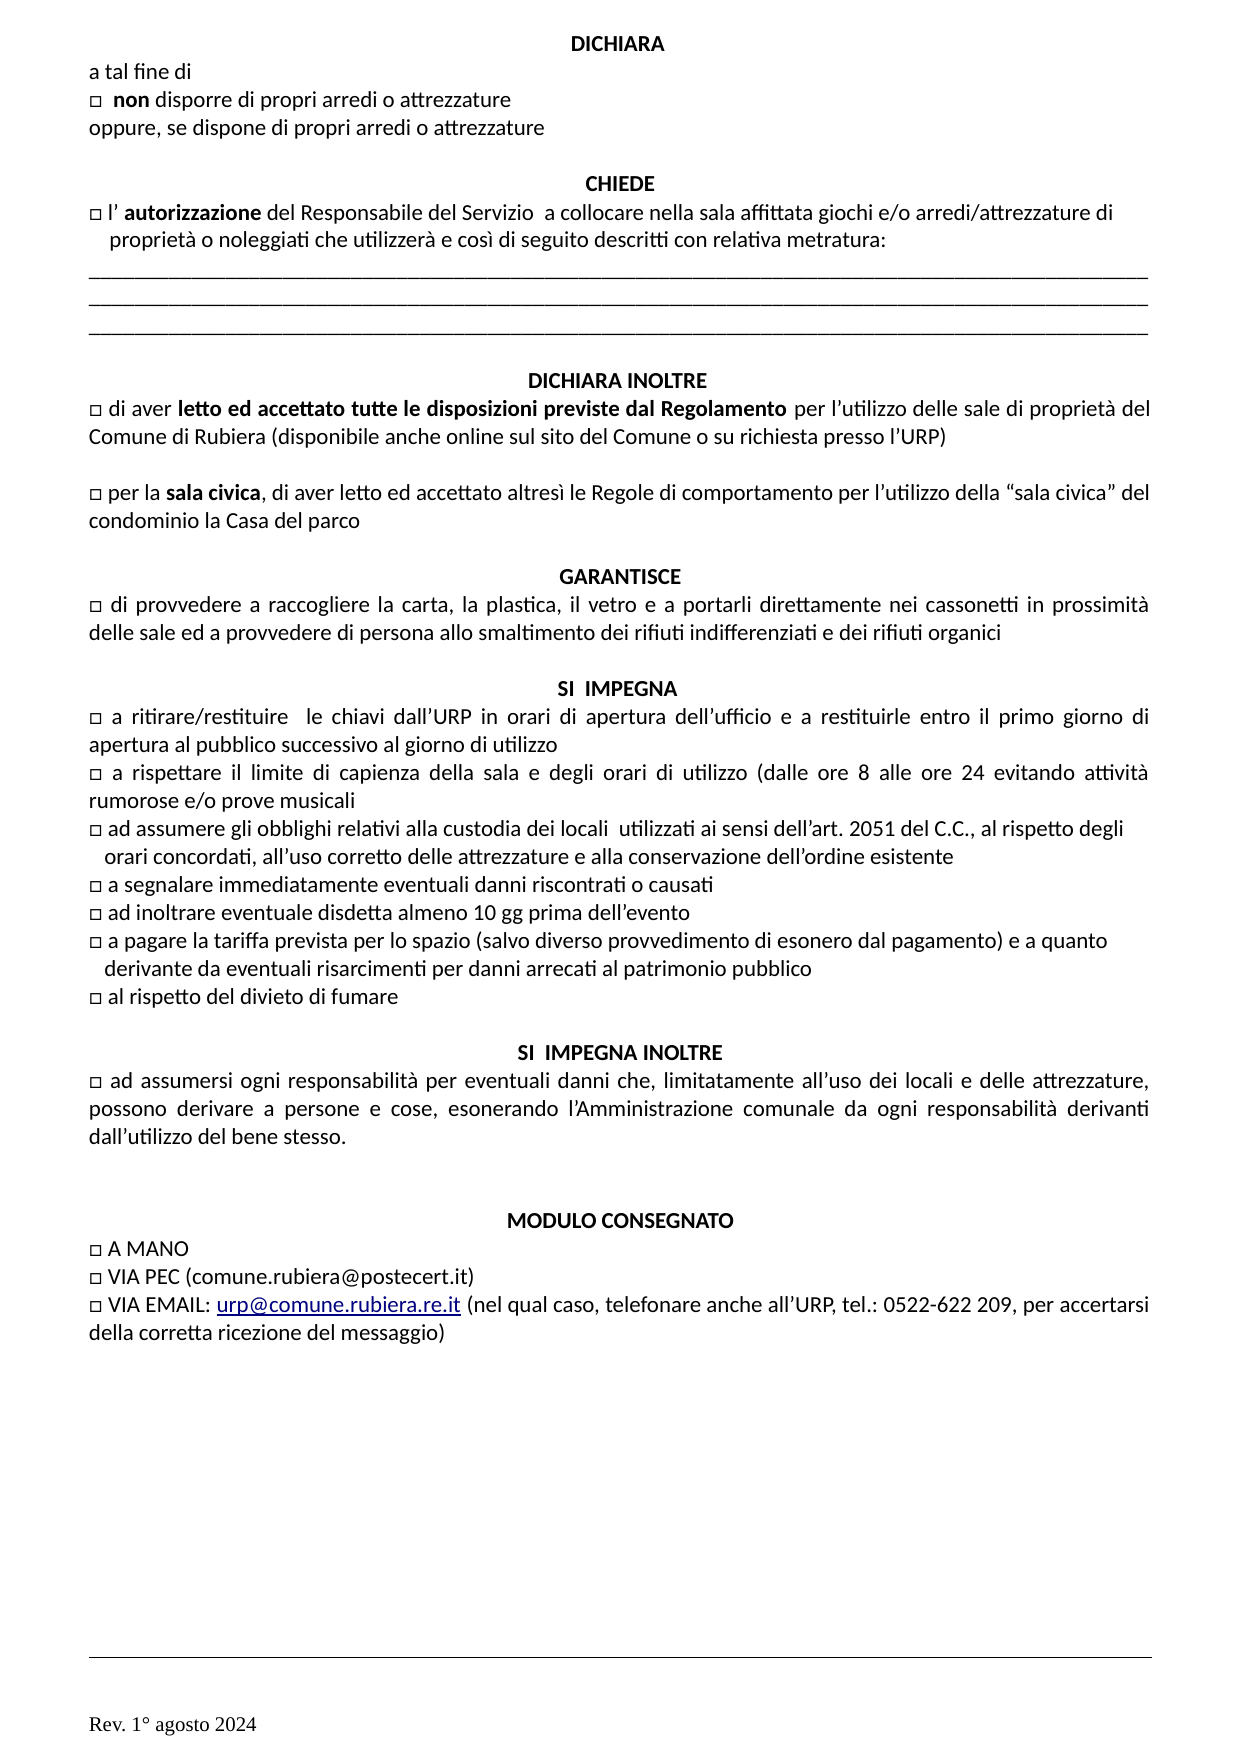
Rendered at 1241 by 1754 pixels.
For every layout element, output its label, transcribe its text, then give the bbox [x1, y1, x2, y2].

text oppure, se dispone di propri arredi o attrezzature [89, 113, 1152, 142]
text □ a pagare la tariffa prevista per lo spazio (salvo diverso provvedimento di esonero dal pagamento) e a quanto [89, 926, 1152, 954]
text CHIEDE [89, 169, 1152, 198]
text □ a ritirare/restituire le chiavi dall’URP in orari di apertura dell’ufficio e a restituirle entro il primo giorno di apertura al pubblico successivo al giorno di utilizzo [89, 702, 1152, 758]
text proprietà o noleggiati che utilizzerà e così di seguito descritti con relativa metratura: [89, 226, 1152, 254]
text GARANTISCE [89, 562, 1152, 590]
text MODULO CONSEGNATO [89, 1206, 1152, 1234]
text □ l’ autorizzazione del Responsabile del Servizio a collocare nella sala affittata giochi e/o arredi/attrezzature di [89, 198, 1152, 226]
text _______________________________________________________________________________________________________________________________________________________________________________________________________________________________________________________________________________________ [89, 254, 1152, 338]
text □ ad inoltrare eventuale disdetta almeno 10 gg prima dell’evento [89, 898, 1152, 926]
text a tal fine di [89, 57, 1152, 86]
text □ di aver letto ed accettato tutte le disposizioni previste dal Regolamento per l’utilizzo delle sale di proprietà del Comune di Rubiera (disponibile anche online sul sito del Comune o su richiesta presso l’URP) [89, 394, 1152, 450]
text orari concordati, all’uso corretto delle attrezzature e alla conservazione dell’ordine esistente [89, 842, 1152, 870]
text □ al rispetto del divieto di fumare [89, 982, 1152, 1010]
text SI IMPEGNA [89, 674, 1152, 702]
text □ di provvedere a raccogliere la carta, la plastica, il vetro e a portarli direttamente nei cassonetti in prossimità delle sale ed a provvedere di persona allo smaltimento dei rifiuti indifferenziati e dei rifiuti organici [89, 590, 1152, 646]
text □ VIA PEC (comune.rubiera@postecert.it) [89, 1262, 1152, 1290]
text □ VIA EMAIL: urp@comune.rubiera.re.it (nel qual caso, telefonare anche all’URP, tel.: 0522-622 209, per accertarsi della corretta ricezione del messaggio) [89, 1290, 1152, 1346]
text derivante da eventuali risarcimenti per danni arrecati al patrimonio pubblico [89, 954, 1152, 982]
text □ non disporre di propri arredi o attrezzature [89, 86, 1152, 113]
text □ a segnalare immediatamente eventuali danni riscontrati o causati [89, 870, 1152, 898]
text DICHIARA INOLTRE [89, 366, 1152, 394]
text SI IMPEGNA INOLTRE [89, 1038, 1152, 1066]
text □ per la sala civica, di aver letto ed accettato altresì le Regole di comportamento per l’utilizzo della “sala civica” del condominio la Casa del parco [89, 478, 1152, 534]
text □ A MANO [89, 1234, 1152, 1262]
text □ ad assumere gli obblighi relativi alla custodia dei locali utilizzati ai sensi dell’art. 2051 del C.C., al rispetto degli [89, 814, 1152, 842]
text □ a rispettare il limite di capienza della sala e degli orari di utilizzo (dalle ore 8 alle ore 24 evitando attività rumorose e/o prove musicali [89, 758, 1152, 814]
text DICHIARA [89, 29, 1152, 57]
text □ ad assumersi ogni responsabilità per eventuali danni che, limitatamente all’uso dei locali e delle attrezzature, possono derivare a persone e cose, esonerando l’Amministrazione comunale da ogni responsabilità derivanti dall’utilizzo del bene stesso. [89, 1066, 1152, 1150]
